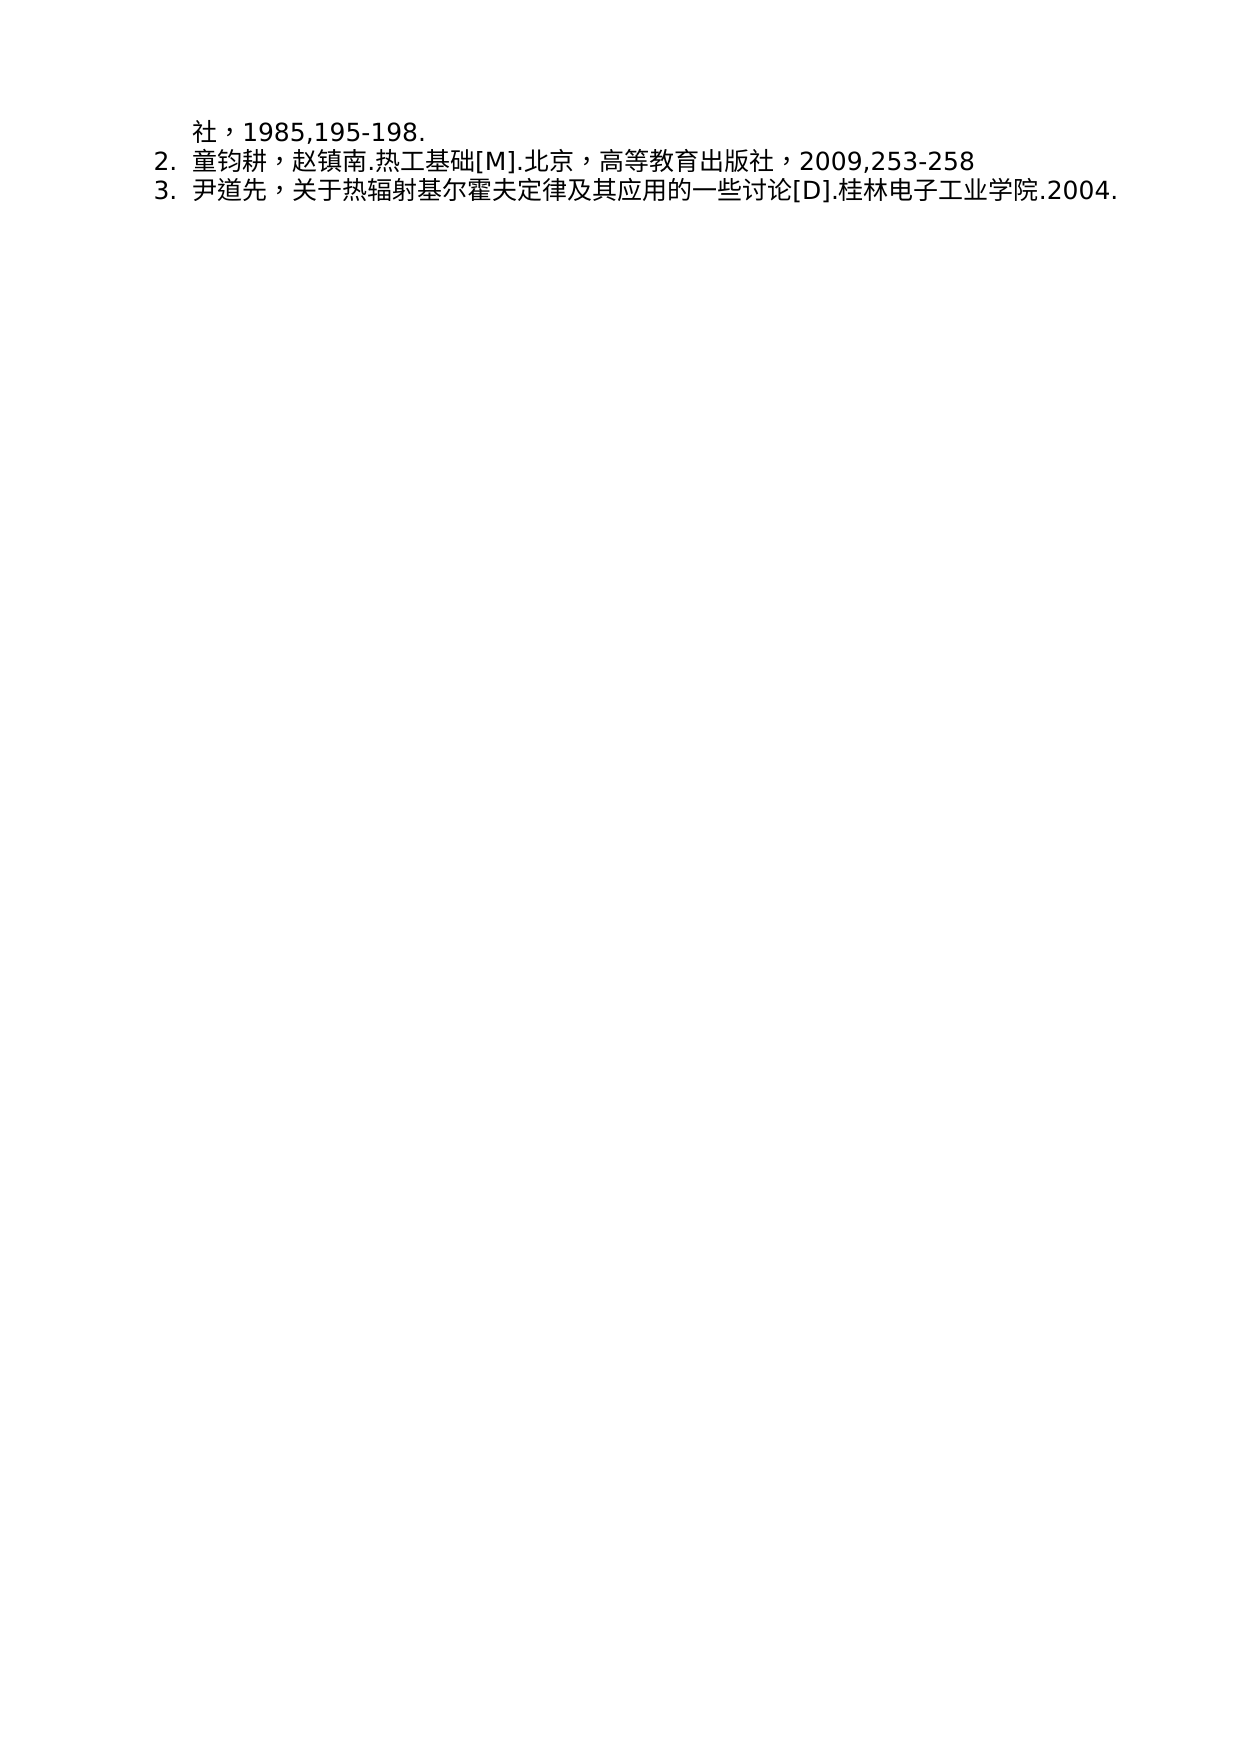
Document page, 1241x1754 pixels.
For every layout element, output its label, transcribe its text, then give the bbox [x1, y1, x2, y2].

list 社，1985,195-198. [177, 118, 1122, 147]
list 尹道先，关于热辐射基尔霍夫定律及其应用的一些讨论[D].桂林电子工业学院.2004. [177, 176, 1122, 206]
list 童钧耕，赵镇南.热工基础[M].北京，高等教育出版社，2009,253-258 [177, 147, 1122, 176]
